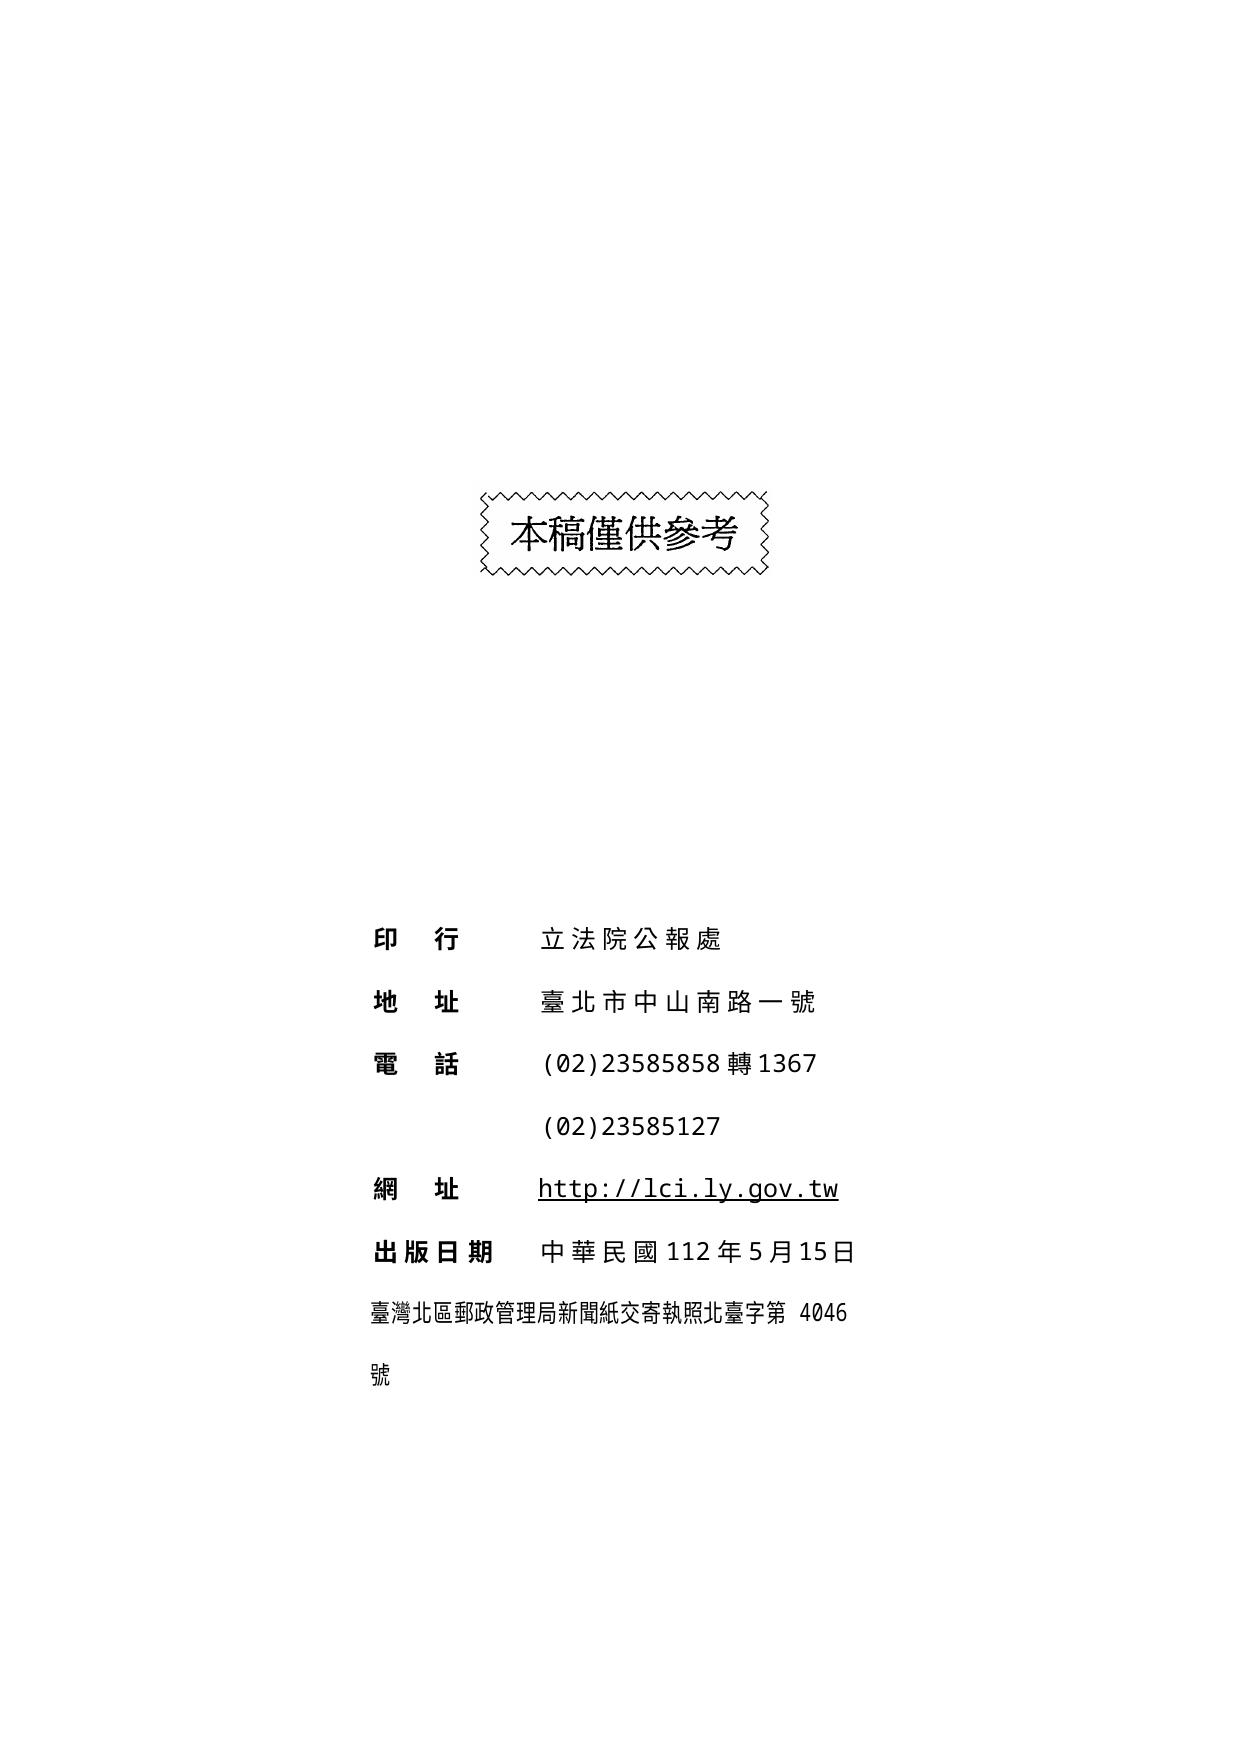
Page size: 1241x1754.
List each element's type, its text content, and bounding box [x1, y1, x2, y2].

table_cell 中華民國112年5月15日 [534, 1219, 878, 1281]
table_cell 出版日期 [362, 1219, 534, 1281]
table_cell 網址 [362, 1156, 534, 1219]
table_cell 電話 [362, 1031, 534, 1156]
table_header 印行 [362, 906, 534, 969]
table_cell http://lci.ly.gov.tw [534, 1156, 878, 1219]
table_cell (02)23585858轉1367 (02)23585127 [534, 1031, 878, 1156]
table_header [468, 406, 773, 594]
table_header 立法院公報處 [534, 906, 878, 969]
table_cell 臺北市中山南路一號 [534, 969, 878, 1031]
table_cell 地址 [362, 969, 534, 1031]
table_cell 臺灣北區郵政管理局新聞紙交寄執照北臺字第4046號 [362, 1281, 878, 1406]
